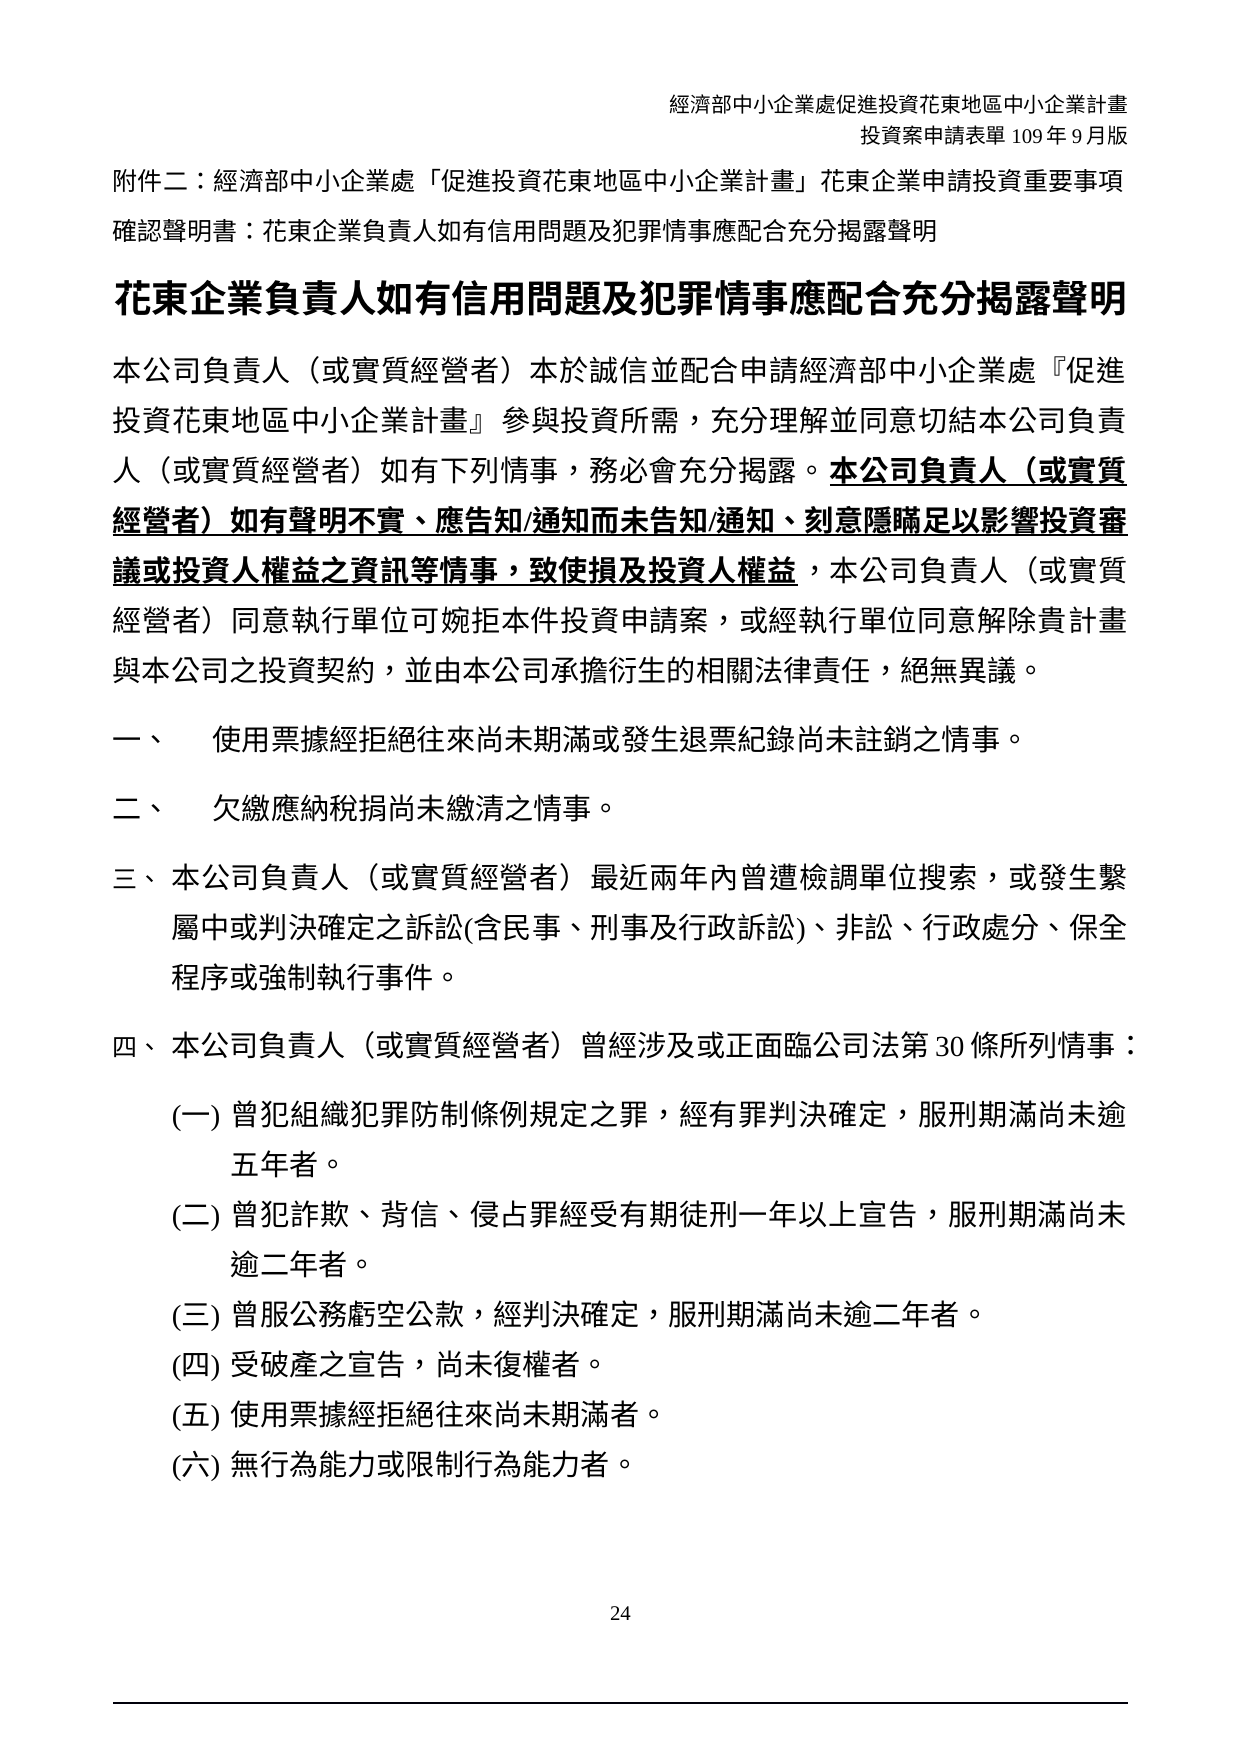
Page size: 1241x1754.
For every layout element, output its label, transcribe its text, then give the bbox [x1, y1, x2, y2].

list 無行為能力或限制行為能力者。 [172, 1436, 1128, 1486]
list 曾犯組織犯罪防制條例規定之罪，經有罪判決確定，服刑期滿尚未逾五年者。 [172, 1086, 1128, 1186]
subtitle 附件二：經濟部中小企業處「促進投資花東地區中小企業計畫」花東企業申請投資重要事項確認聲明書：花東企業負責人如有信用問題及犯罪情事應配合充分揭露聲明 [112, 150, 1128, 250]
text 議或投資人權益之資訊等情事，致使損及投資人權益，本公司負責人（或實質經營者）同意執行單位可婉拒本件投資申請案，或經執行單位同意解除貴計畫與本公司之投資契約，並由本公司承擔衍生的相關法律責任，絕無異議。 [112, 535, 1128, 692]
list 使用票據經拒絕往來尚未期滿者。 [172, 1386, 1128, 1436]
text 花東企業負責人如有信用問題及犯罪情事應配合充分揭露聲明 [112, 269, 1128, 323]
list 曾犯詐欺、背信、侵占罪經受有期徒刑一年以上宣告，服刑期滿尚未逾二年者。 [172, 1186, 1128, 1286]
list 本公司負責人（或實質經營者）曾經涉及或正面臨公司法第30條所列情事： [112, 1017, 1128, 1067]
list 本公司負責人（或實質經營者）最近兩年內曾遭檢調單位搜索，或發生繫屬中或判決確定之訴訟(含民事、刑事及行政訴訟)、非訟、行政處分、保全程序或強制執行事件。 [112, 848, 1128, 998]
list 曾服公務虧空公款，經判決確定，服刑期滿尚未逾二年者。 [172, 1286, 1128, 1336]
list 欠繳應納稅捐尚未繳清之情事。 [112, 779, 1128, 829]
list 使用票據經拒絕往來尚未期滿或發生退票紀錄尚未註銷之情事。 [112, 711, 1128, 761]
text 本公司負責人（或實質經營者）本於誠信並配合申請經濟部中小企業處『促進投資花東地區中小企業計畫』參與投資所需，充分理解並同意切結本公司負責人（或實質經營者）如有下列情事，務必會充分揭露。本公司負責人（或實質經營者）如有聲明不實、應告知/通知而未告知/通知、刻意隱瞞足以影響投資審 [112, 342, 1128, 534]
list 受破產之宣告，尚未復權者。 [172, 1336, 1128, 1386]
